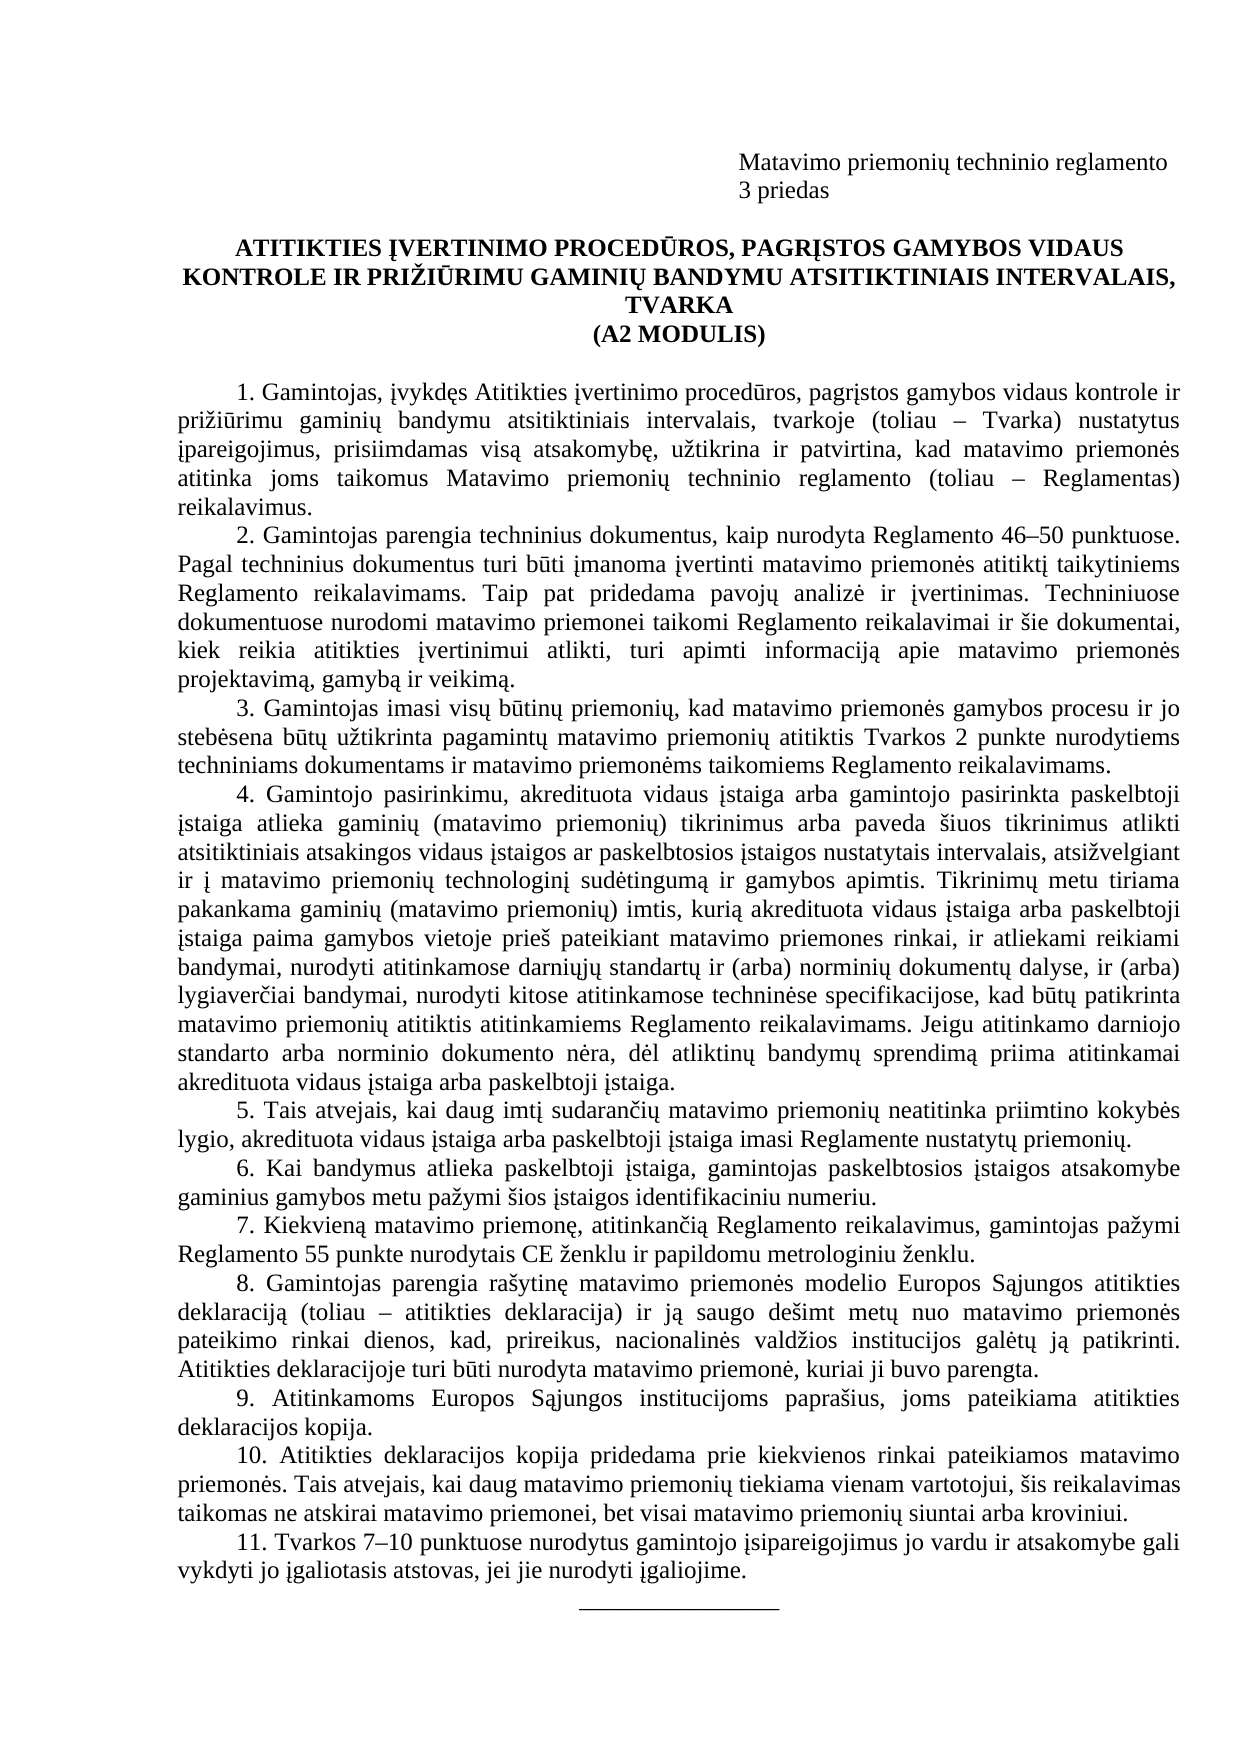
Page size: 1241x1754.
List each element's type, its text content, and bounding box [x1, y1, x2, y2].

text Matavimo priemonių techninio reglamento [738, 147, 1181, 176]
text 2. Gamintojas parengia techninius dokumentus, kaip nurodyta Reglamento 46–50 punktuose. Pagal techninius dokumentus turi būti įmanoma įvertinti matavimo priemonės atitiktį taikytiniems Reglamento reikalavimams. Taip pat pridedama pavojų analizė ir įvertinimas. Techniniuose dokumentuose nurodomi matavimo priemonei taikomi Reglamento reikalavimai ir šie dokumentai, kiek reikia atitikties įvertinimui atlikti, turi apimti informaciją apie matavimo priemonės projektavimą, gamybą ir veikimą. [177, 521, 1181, 693]
text ATITIKTIES ĮVERTINIMO PROCEDŪROS, PAGRĮSTOS GAMYBOS VIDAUS KONTROLE IR PRIŽIŪRIMU GAMINIŲ BANDYMU ATSITIKTINIAIS INTERVALAIS, TVARKA [177, 233, 1181, 319]
text (A2 MODULIS) [177, 319, 1181, 348]
text 9. Atitinkamoms Europos Sąjungos institucijoms paprašius, joms pateikiama atitikties deklaracijos kopija. [177, 1383, 1181, 1441]
text 10. Atitikties deklaracijos kopija pridedama prie kiekvienos rinkai pateikiamos matavimo priemonės. Tais atvejais, kai daug matavimo priemonių tiekiama vienam vartotojui, šis reikalavimas taikomas ne atskirai matavimo priemonei, bet visai matavimo priemonių siuntai arba kroviniui. [177, 1441, 1181, 1527]
text 5. Tais atvejais, kai daug imtį sudarančių matavimo priemonių neatitinka priimtino kokybės lygio, akredituota vidaus įstaiga arba paskelbtoji įstaiga imasi Reglamente nustatytų priemonių. [177, 1096, 1181, 1153]
text 11. Tvarkos 7–10 punktuose nurodytus gamintojo įsipareigojimus jo vardu ir atsakomybe gali vykdyti jo įgaliotasis atstovas, jei jie nurodyti įgaliojime. [177, 1527, 1181, 1584]
text 4. Gamintojo pasirinkimu, akredituota vidaus įstaiga arba gamintojo pasirinkta paskelbtoji įstaiga atlieka gaminių (matavimo priemonių) tikrinimus arba paveda šiuos tikrinimus atlikti atsitiktiniais atsakingos vidaus įstaigos ar paskelbtosios įstaigos nustatytais intervalais, atsižvelgiant ir į matavimo priemonių technologinį sudėtingumą ir gamybos apimtis. Tikrinimų metu tiriama pakankama gaminių (matavimo priemonių) imtis, kurią akredituota vidaus įstaiga arba paskelbtoji įstaiga paima gamybos vietoje prieš pateikiant matavimo priemones rinkai, ir atliekami reikiami bandymai, nurodyti atitinkamose darniųjų standartų ir (arba) norminių dokumentų dalyse, ir (arba) lygiaverčiai bandymai, nurodyti kitose atitinkamose techninėse specifikacijose, kad būtų patikrinta matavimo priemonių atitiktis atitinkamiems Reglamento reikalavimams. Jeigu atitinkamo darniojo standarto arba norminio dokumento nėra, dėl atliktinų bandymų sprendimą priima atitinkamai akredituota vidaus įstaiga arba paskelbtoji įstaiga. [177, 779, 1181, 1096]
text ________________ [177, 1584, 1181, 1613]
text 8. Gamintojas parengia rašytinę matavimo priemonės modelio Europos Sąjungos atitikties deklaraciją (toliau – atitikties deklaracija) ir ją saugo dešimt metų nuo matavimo priemonės pateikimo rinkai dienos, kad, prireikus, nacionalinės valdžios institucijos galėtų ją patikrinti. Atitikties deklaracijoje turi būti nurodyta matavimo priemonė, kuriai ji buvo parengta. [177, 1268, 1181, 1383]
text 6. Kai bandymus atlieka paskelbtoji įstaiga, gamintojas paskelbtosios įstaigos atsakomybe gaminius gamybos metu pažymi šios įstaigos identifikaciniu numeriu. [177, 1153, 1181, 1211]
text 3 priedas [738, 176, 1181, 204]
text 7. Kiekvieną matavimo priemonę, atitinkančią Reglamento reikalavimus, gamintojas pažymi Reglamento 55 punkte nurodytais CE ženklu ir papildomu metrologiniu ženklu. [177, 1211, 1181, 1268]
text 3. Gamintojas imasi visų būtinų priemonių, kad matavimo priemonės gamybos procesu ir jo stebėsena būtų užtikrinta pagamintų matavimo priemonių atitiktis Tvarkos 2 punkte nurodytiems techniniams dokumentams ir matavimo priemonėms taikomiems Reglamento reikalavimams. [177, 693, 1181, 779]
text 1. Gamintojas, įvykdęs Atitikties įvertinimo procedūros, pagrįstos gamybos vidaus kontrole ir prižiūrimu gaminių bandymu atsitiktiniais intervalais, tvarkoje (toliau – Tvarka) nustatytus įpareigojimus, prisiimdamas visą atsakomybę, užtikrina ir patvirtina, kad matavimo priemonės atitinka joms taikomus Matavimo priemonių techninio reglamento (toliau – Reglamentas) reikalavimus. [177, 377, 1181, 521]
